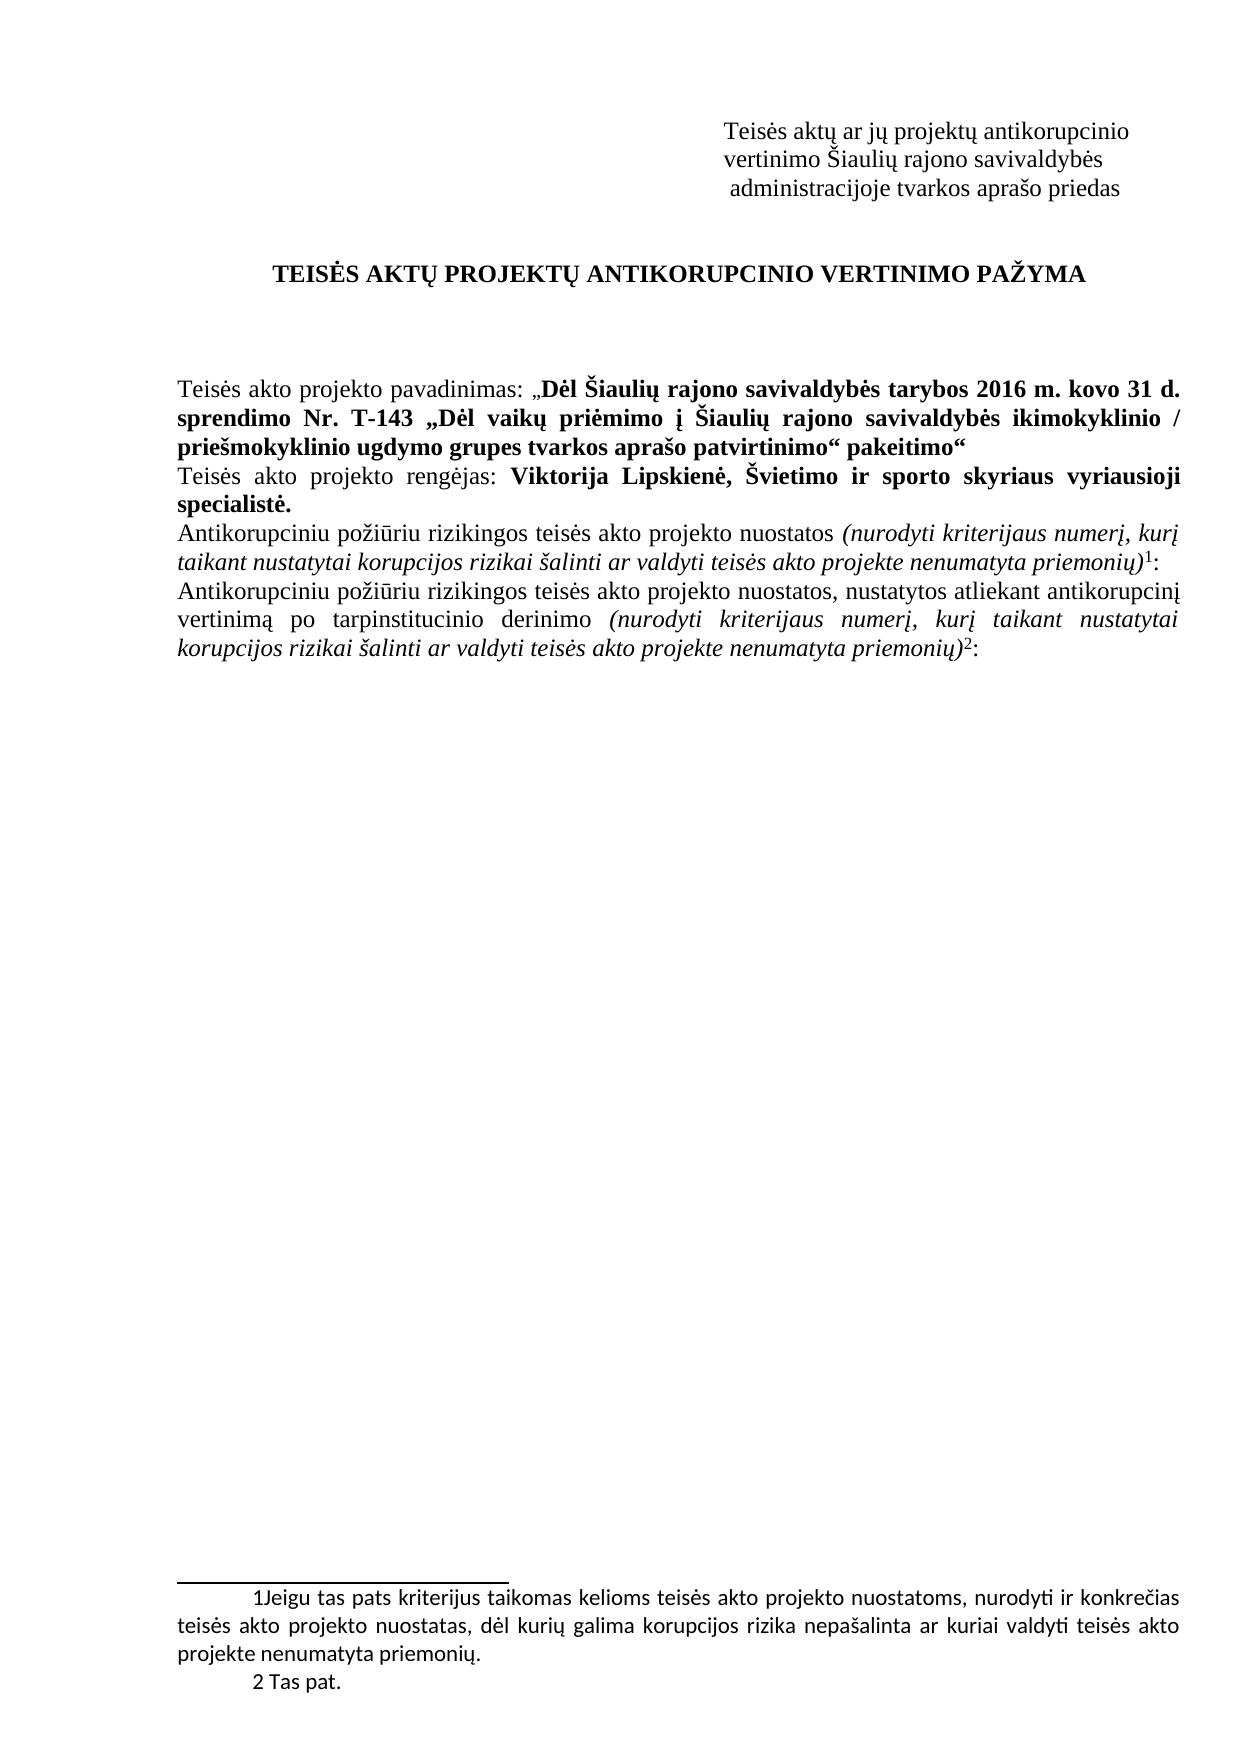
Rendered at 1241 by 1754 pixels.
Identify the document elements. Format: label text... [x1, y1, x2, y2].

text TEISĖS AKTŲ PROJEKTŲ ANTIKORUPCINIO VERTINIMO PAŽYMA [177, 259, 1182, 288]
text Antikorupciniu požiūriu rizikingos teisės akto projekto nuostatos (nurodyti kriterijaus numerį, kurį taikant nustatytai korupcijos rizikai šalinti ar valdyti teisės akto projekte nenumatyta priemonių): [177, 518, 1182, 576]
text Teisės akto projekto rengėjas: Viktorija Lipskienė, Švietimo ir sporto skyriaus vyriausioji specialistė. [177, 461, 1182, 518]
text Tas pat. [177, 1667, 1182, 1695]
text administracijoje tvarkos aprašo priedas [177, 173, 1182, 202]
text Jeigu tas pats kriterijus taikomas kelioms teisės akto projekto nuostatoms, nurodyti ir konkrečias teisės akto projekto nuostatas, dėl kurių galima korupcijos rizika nepašalinta ar kuriai valdyti teisės akto projekte nenumatyta priemonių. [177, 1583, 1182, 1667]
text Teisės akto projekto pavadinimas: „Dėl Šiaulių rajono savivaldybės tarybos 2016 m. kovo 31 d. sprendimo Nr. T-143 „Dėl vaikų priėmimo į Šiaulių rajono savivaldybės ikimokyklinio / priešmokyklinio ugdymo grupes tvarkos aprašo patvirtinimo“ pakeitimo“ [177, 374, 1182, 461]
text vertinimo Šiaulių rajono savivaldybės [177, 144, 1182, 173]
text Antikorupciniu požiūriu rizikingos teisės akto projekto nuostatos, nustatytos atliekant antikorupcinį vertinimą po tarpinstitucinio derinimo (nurodyti kriterijaus numerį, kurį taikant nustatytai korupcijos rizikai šalinti ar valdyti teisės akto projekte nenumatyta priemonių): [177, 576, 1182, 662]
text Teisės aktų ar jų projektų antikorupcinio [177, 116, 1182, 144]
